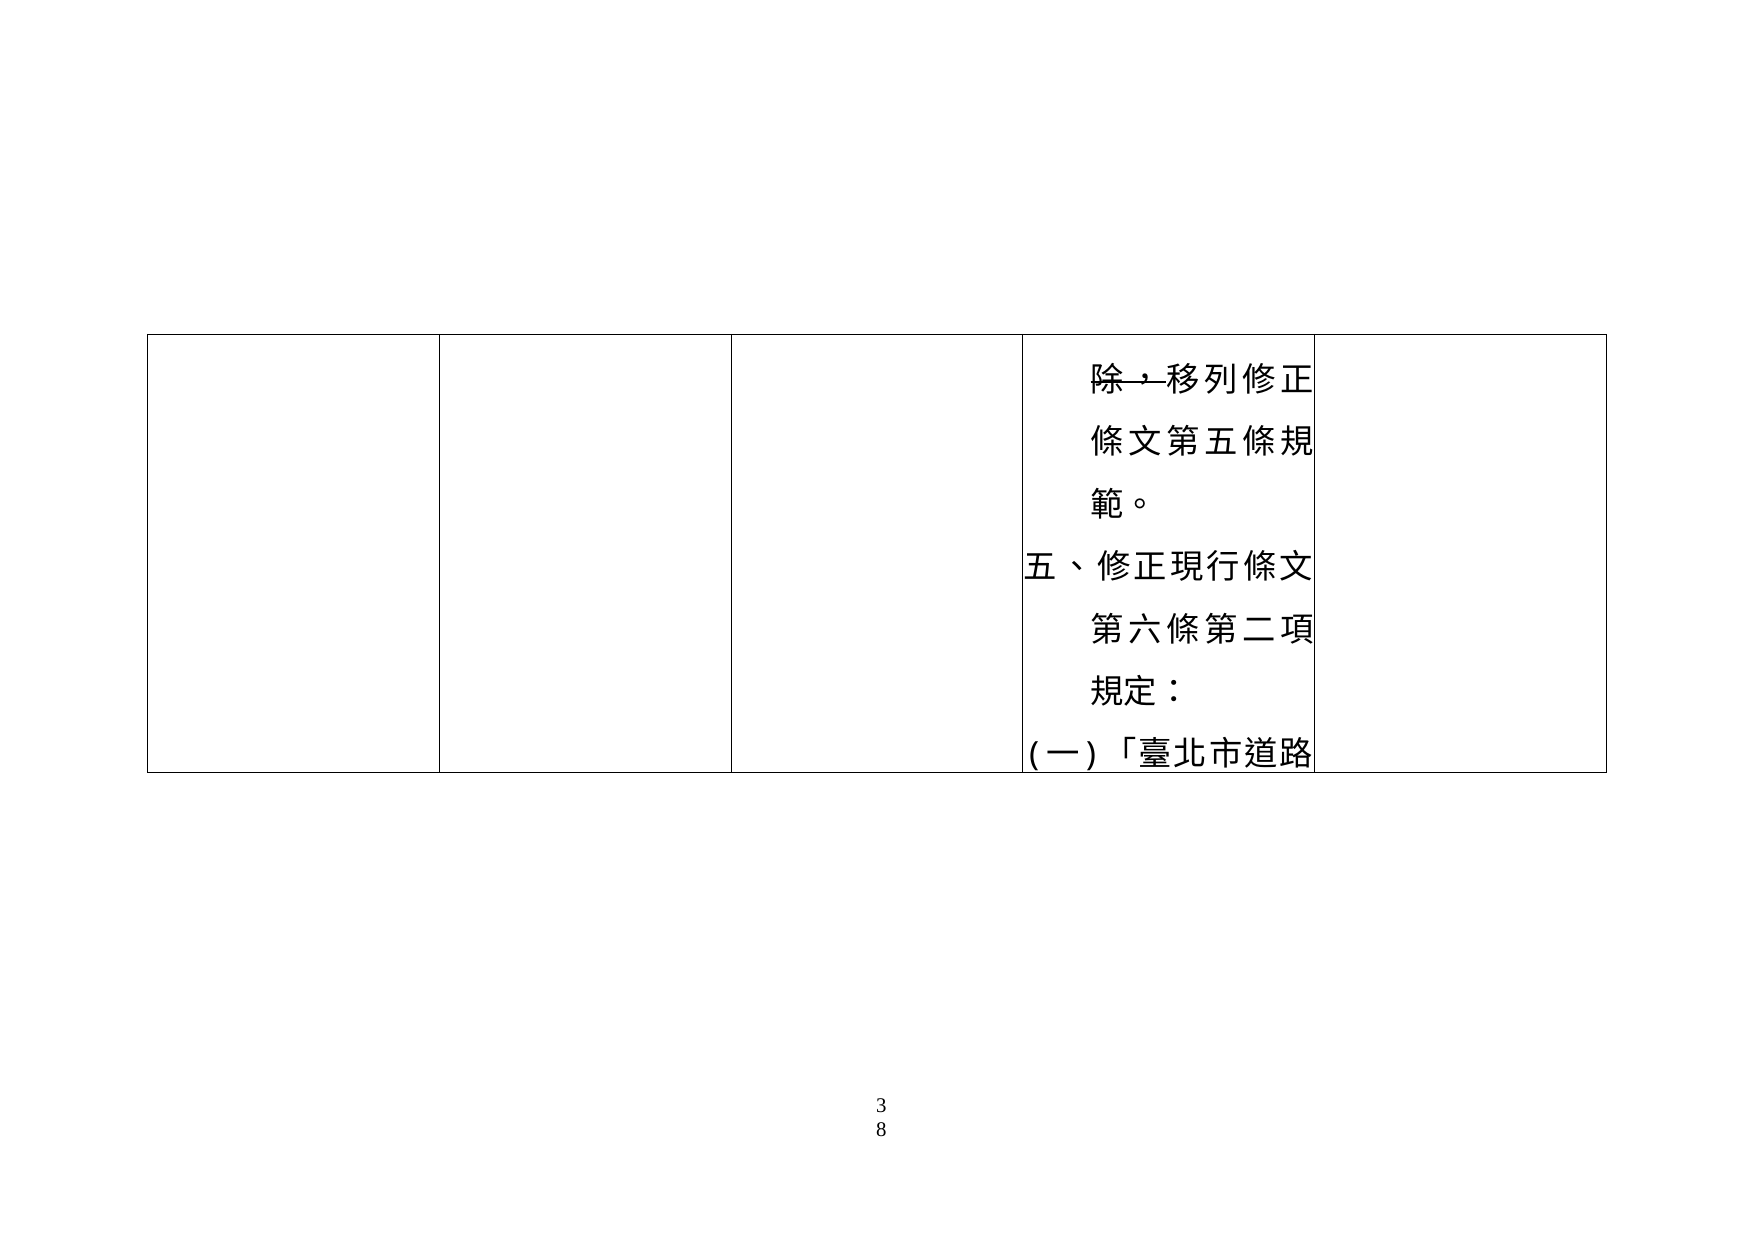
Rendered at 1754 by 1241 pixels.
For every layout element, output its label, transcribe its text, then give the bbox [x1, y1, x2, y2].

table_cell 除，移列修正條文第五條規範。 五、修正現行條文第六條第二項規定： (一)「臺北市道路 [1023, 335, 1314, 772]
table_cell [1315, 335, 1606, 772]
table_cell [148, 335, 439, 772]
table_cell [440, 335, 731, 772]
table_cell [732, 335, 1022, 772]
